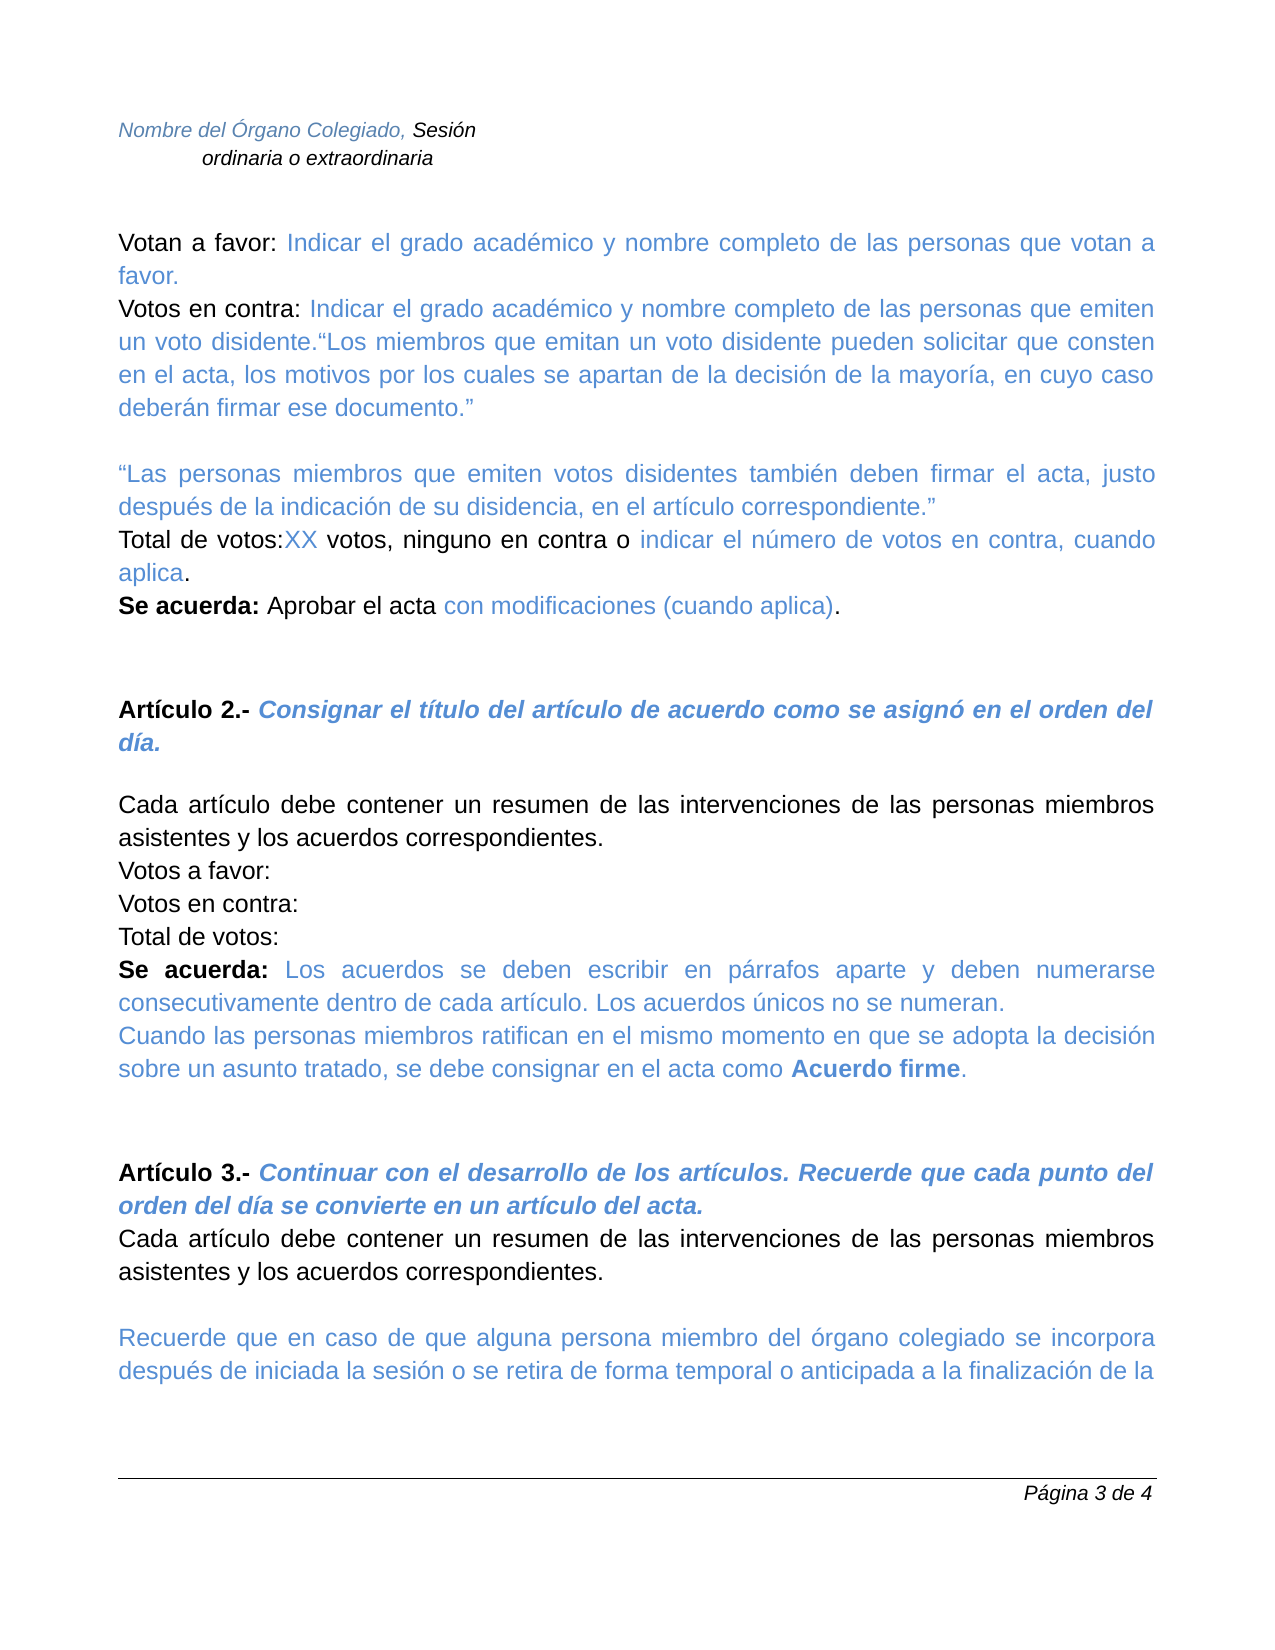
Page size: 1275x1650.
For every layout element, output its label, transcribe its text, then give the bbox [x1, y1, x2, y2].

text “Las personas miembros que emiten votos disidentes también deben firmar el acta, justo después de la indicación de su disidencia, en el artículo correspondiente.” [118, 426, 1157, 521]
text Cada artículo debe contener un resumen de las intervenciones de las personas miembros asistentes y los acuerdos correspondientes. [118, 790, 1157, 852]
text Cuando las personas miembros ratifican en el mismo momento en que se adopta la decisión sobre un asunto tratado, se debe consignar en el acta como Acuerdo firme. [118, 1021, 1157, 1083]
text Se acuerda: Los acuerdos se deben escribir en párrafos aparte y deben numerarse consecutivamente dentro de cada artículo. Los acuerdos únicos no se numeran. [118, 955, 1157, 1017]
text Votos a favor: [118, 856, 1157, 885]
text Total de votos:XX votos, ninguno en contra o indicar el número de votos en contra, cuando aplica. [118, 525, 1157, 587]
text Votos en contra: Indicar el grado académico y nombre completo de las personas que emiten un voto disidente.“Los miembros que emitan un voto disidente pueden solicitar que consten en el acta, los motivos por los cuales se apartan de la decisión de la mayoría, en cuyo caso deberán firmar ese documento.” [118, 294, 1157, 422]
text Artículo 3.- Continuar con el desarrollo de los artículos. Recuerde que cada punto del orden del día se convierte en un artículo del acta. [118, 1158, 1157, 1220]
text Total de votos: [118, 922, 1157, 951]
text Votan a favor: Indicar el grado académico y nombre completo de las personas que votan a favor. [118, 228, 1157, 289]
text Cada artículo debe contener un resumen de las intervenciones de las personas miembros asistentes y los acuerdos correspondientes. [118, 1224, 1157, 1286]
text Artículo 2.- Consignar el título del artículo de acuerdo como se asignó en el orden del día. [118, 695, 1157, 757]
text Se acuerda: Aprobar el acta con modificaciones (cuando aplica). [118, 591, 1157, 620]
text Recuerde que en caso de que alguna persona miembro del órgano colegiado se incorpora después de iniciada la sesión o se retira de forma temporal o anticipada a la finalización de la [118, 1323, 1157, 1385]
text Votos en contra: [118, 889, 1157, 918]
